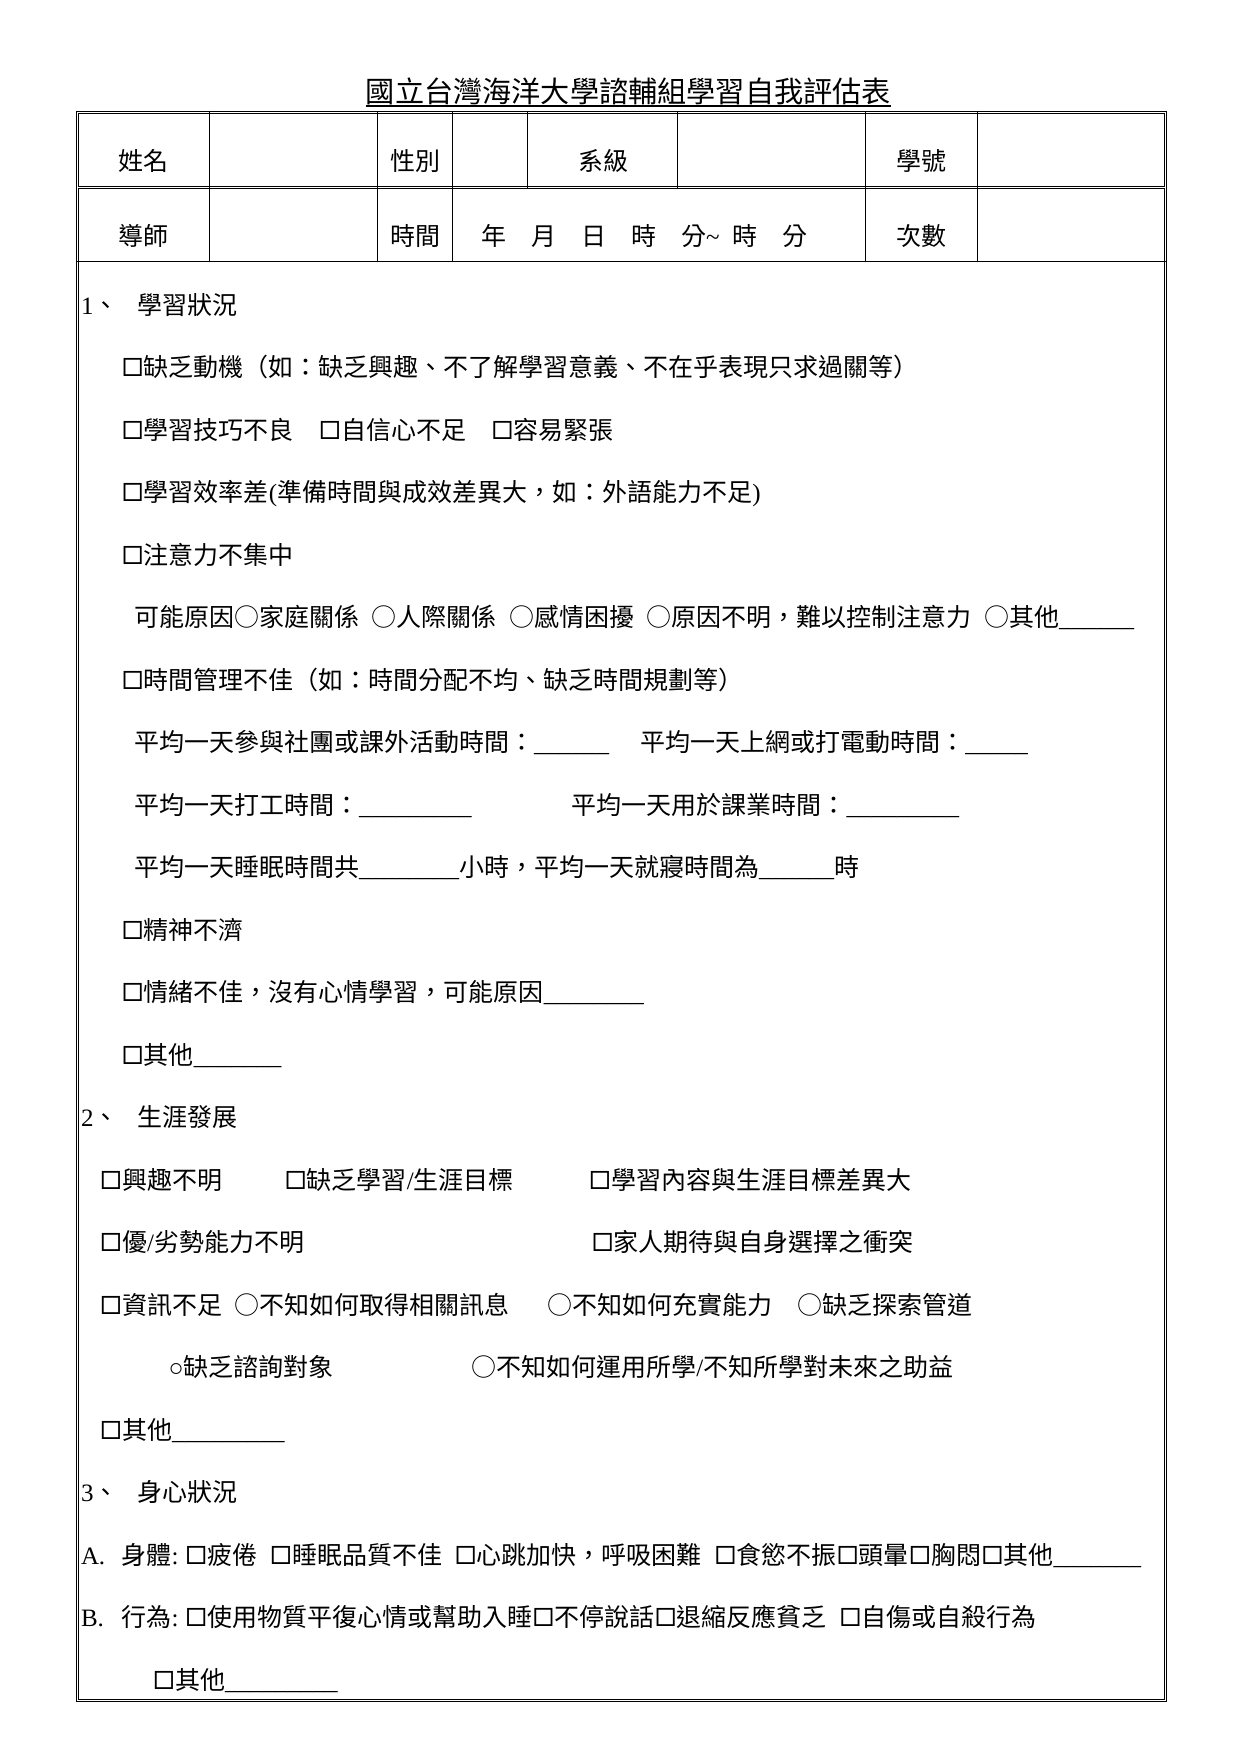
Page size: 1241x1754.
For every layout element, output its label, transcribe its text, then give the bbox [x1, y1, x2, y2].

table_cell 時間 [378, 189, 452, 261]
table_cell 次數 [866, 189, 977, 261]
table_header 系級 [528, 114, 677, 186]
table_cell 學習狀況 缺乏動機（如：缺乏興趣、不了解學習意義、不在乎表現只求過關等） 學習技巧不良 自信心不足 容易緊張 學習效率差(準備時間與成效差異大，如：外語能力不足) 注意力不集中 可能原因○家庭關係 ○人際關係 ○感情困擾 ○原因不明，難以控制注意力 ○其他______ 時間管理不佳（如：時間分配不均、缺乏時間規劃等） 平均一天參與社團或課外活動時間：______ 平均一天上網或打電動時間：_____ 平均一天打工時間：_________ 平均一天用於課業時間：_________ 平均一天睡眠時間共________小時，平均一天就寢時間為______時 精神不濟 情緒不佳，沒有心情學習，可能原因________ 其他_______ 生涯發展 興趣不明 缺乏學習/生涯目標 學習內容與生涯目標差異大 優/劣勢能力不明 家人期待與自身選擇之衝突 資訊不足 ○不知如何取得相關訊息 ○不知如何充實能力 ○缺乏探索管道 ○缺乏諮詢對象 ○不知如何運用所學/不知所學對未來之助益 其他_________ 身心狀況 身體: 疲倦 睡眠品質不佳 心跳加快，呼吸困難 食慾不振頭暈胸悶其他_______ 行為: 使用物質平復心情或幫助入睡不停說話退縮反應貧乏 自傷或自殺行為 其他_________ 情緒: 焦慮害怕 生氣易怒沮喪憂慮 冷漠冷淡其他_______ 想法: 無助無望感 無控制感孤獨感 自傷或自殺意念 其他_________ 約談摘要 處理： 指導學習技巧 協助探索興趣 協助發掘專長 提供學習誘因 指導時間管理 提供生涯發展資訊(如：升學/就業資訊) 轉介至諮輔組進行測驗或晤談其他_________ 所需資源 補充說明 _____年_____月____日 導師___ ____ [79, 262, 1164, 1699]
table_header [678, 114, 865, 186]
table_cell [978, 189, 1164, 261]
table_header 學號 [866, 114, 977, 186]
table_header [978, 114, 1164, 186]
table_cell 年 月 日 時 分~ 時 分 [453, 189, 865, 261]
table_header [453, 114, 527, 186]
text 國立台灣海洋大學諮輔組學習自我評估表 [75, 48, 1181, 111]
table_header 姓名 [79, 114, 209, 186]
table_cell [210, 189, 377, 261]
table_header 性別 [378, 114, 452, 186]
table_header [210, 114, 377, 186]
table_cell 導師 [79, 189, 209, 261]
